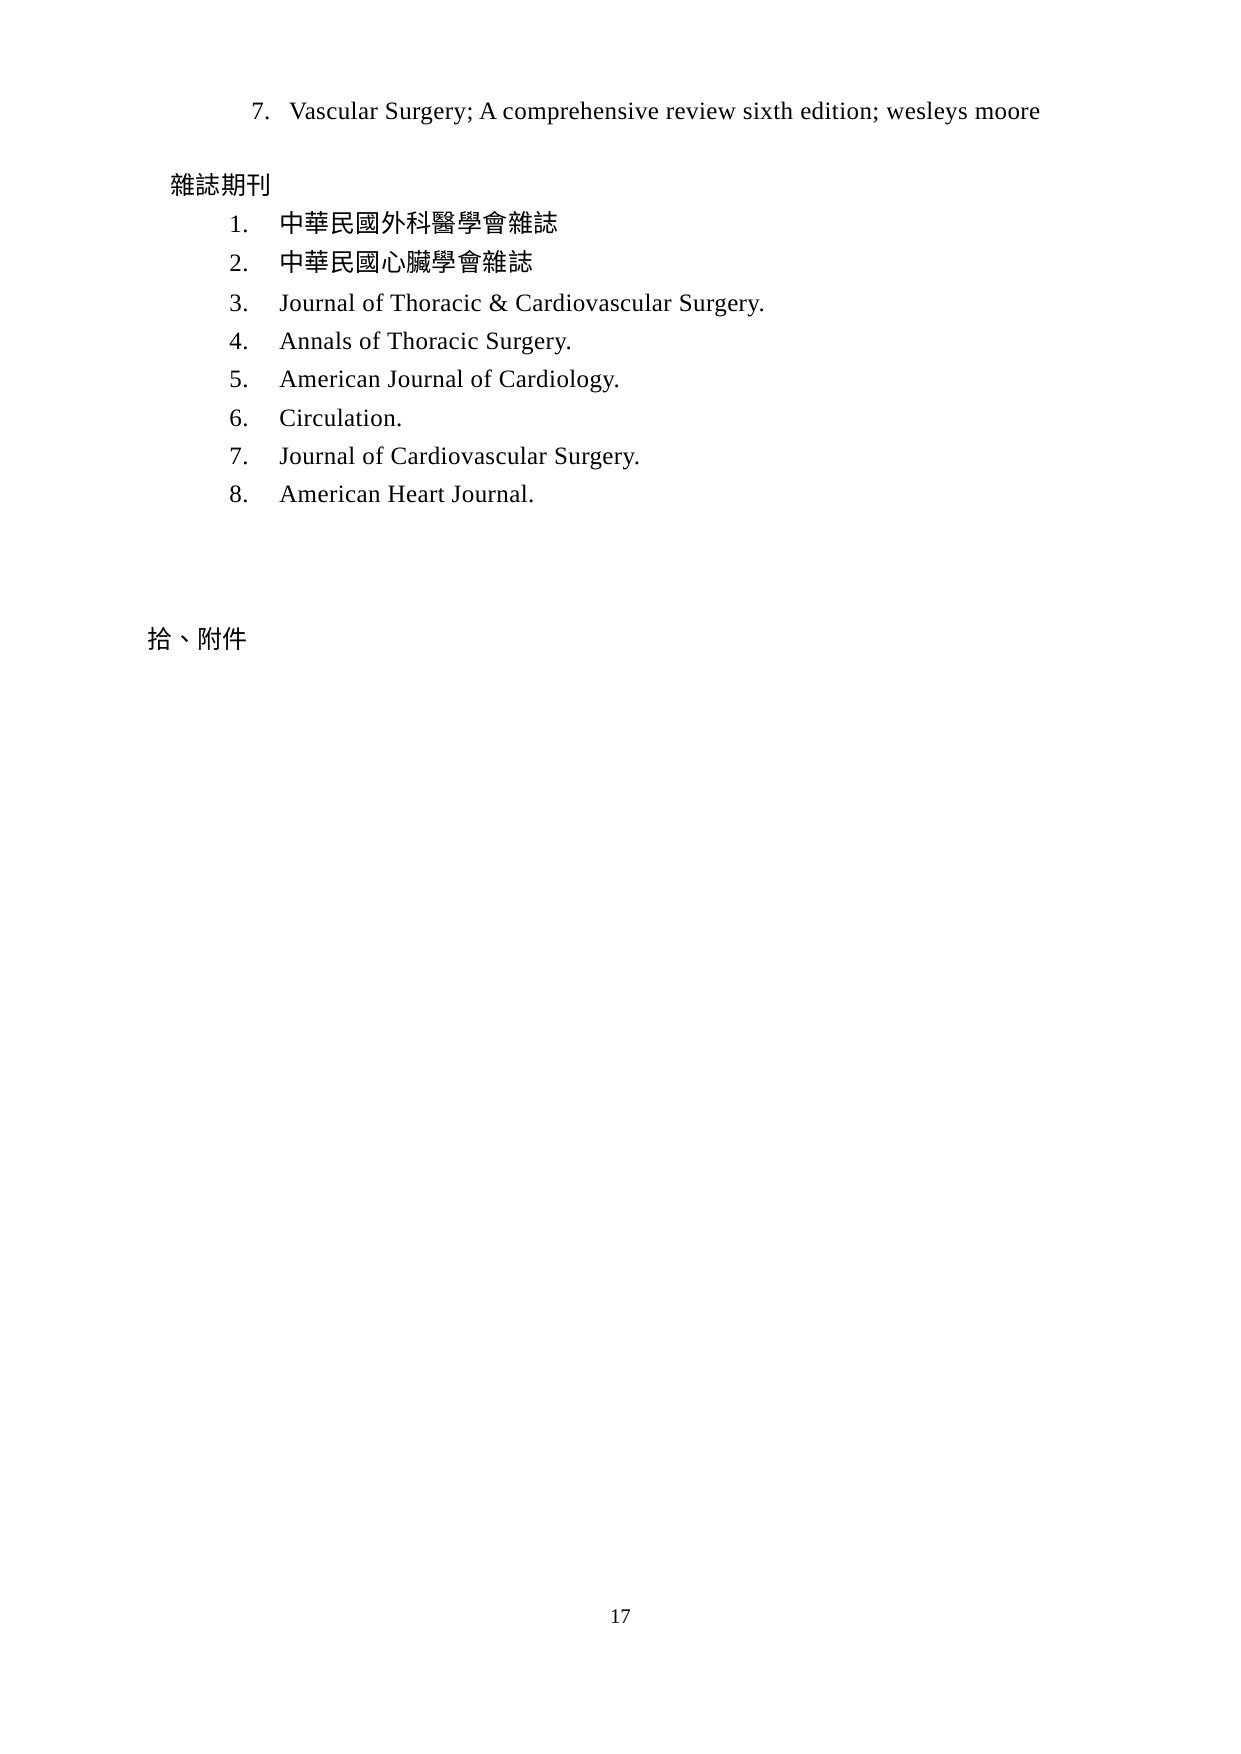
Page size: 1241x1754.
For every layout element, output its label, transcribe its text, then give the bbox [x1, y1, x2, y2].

text 5. American Journal of Cardiology. [229, 355, 1092, 393]
text 拾、附件 [148, 596, 1092, 659]
text 1. 中華民國外科醫學會雜誌 [229, 202, 1092, 240]
text 4. Annals of Thoracic Surgery. [229, 317, 1092, 355]
text 7. Journal of Cardiovascular Surgery. [229, 432, 1092, 470]
text 雜誌期刊 [170, 163, 1092, 202]
text 6. Circulation. [229, 393, 1092, 432]
list Vascular Surgery; A comprehensive review sixth edition; wesleys moore [251, 96, 1092, 125]
text 3. Journal of Thoracic & Cardiovascular Surgery. [229, 278, 1092, 317]
text 2. 中華民國心臟學會雜誌 [229, 240, 1092, 278]
text 8. American Heart Journal. [229, 470, 1092, 508]
